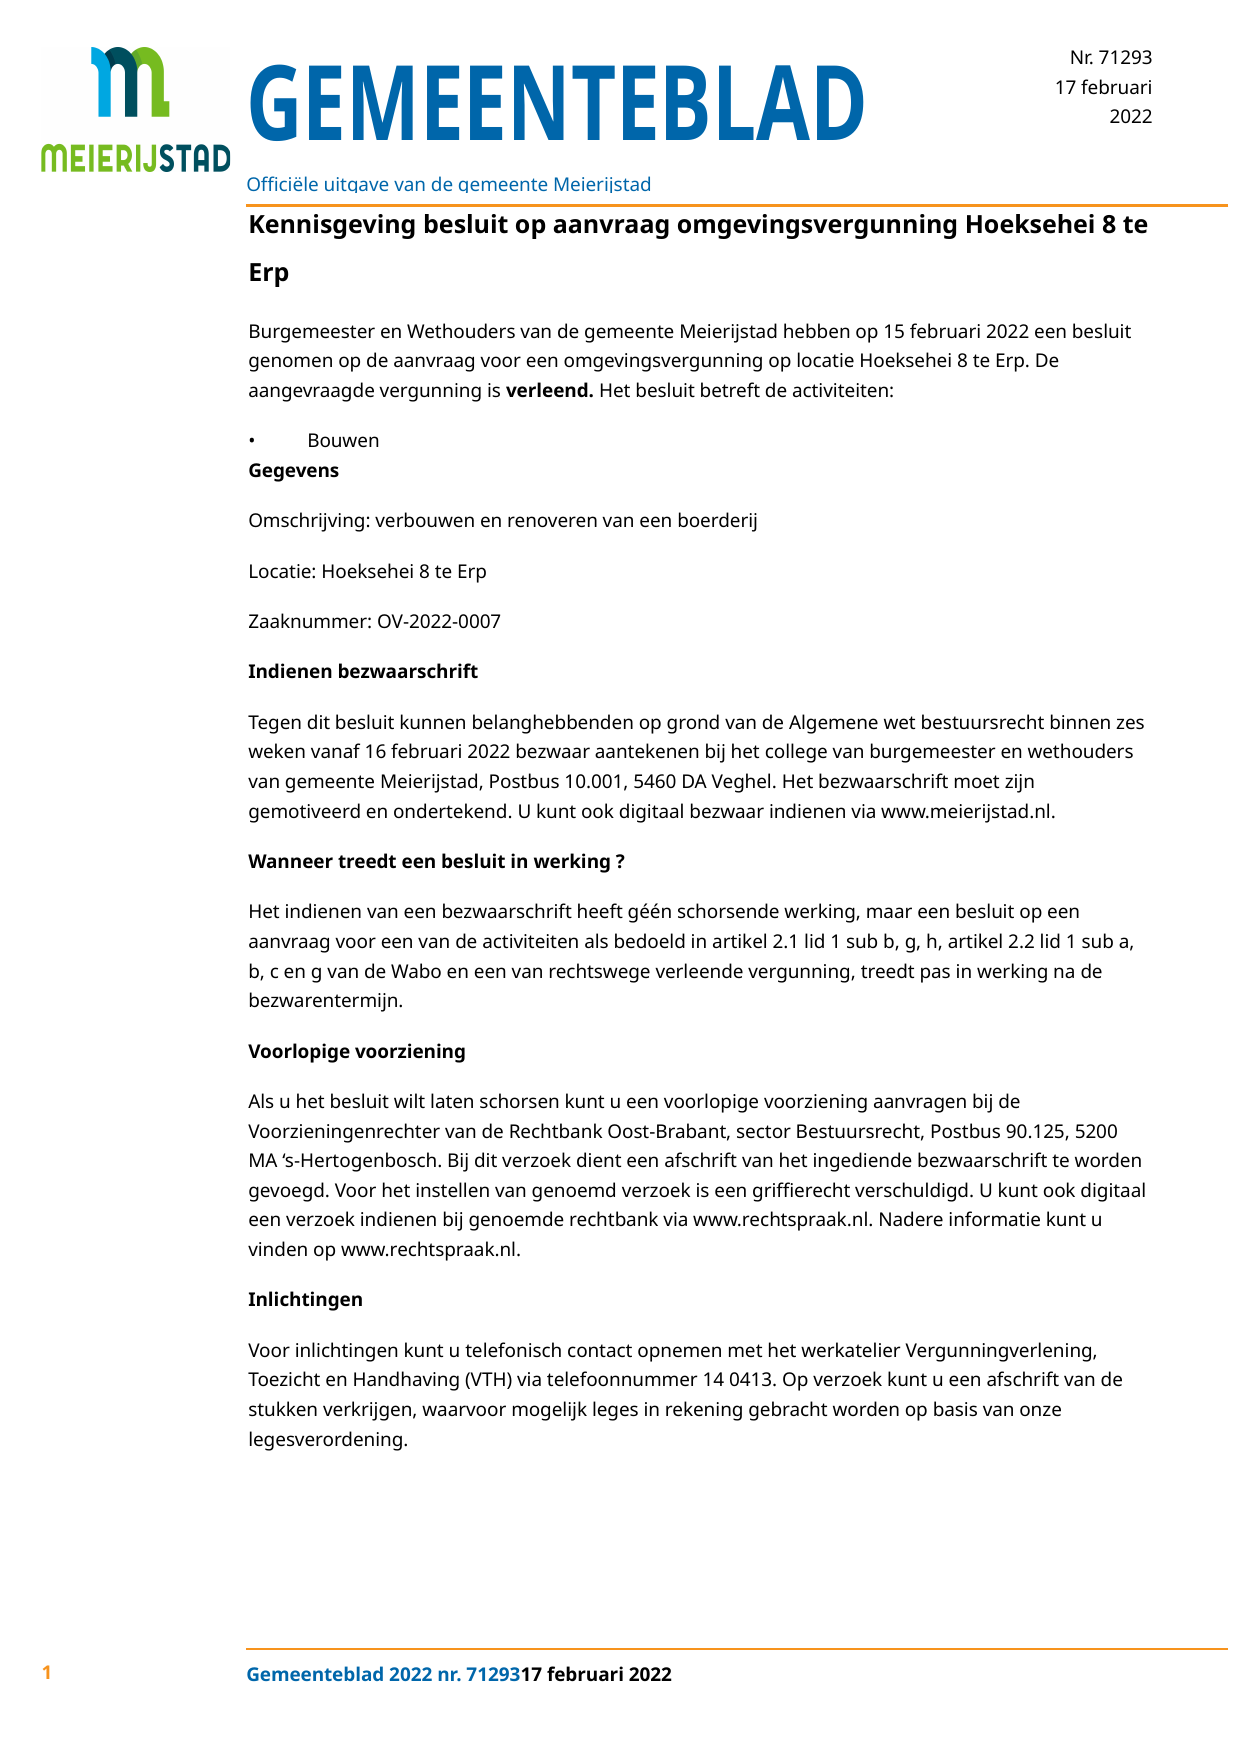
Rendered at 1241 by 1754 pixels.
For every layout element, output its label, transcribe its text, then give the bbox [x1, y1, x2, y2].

picture [41, 47, 231, 172]
text Zaaknummer: OV-2022-0007 [248, 608, 1152, 634]
text Voorlopige voorziening [248, 1038, 1152, 1064]
text Het indienen van een bezwaarschrift heeft géén schorsende werking, maar een besluit op een aanvraag voor een van de activiteiten als bedoeld in artikel 2.1 lid 1 sub b, g, h, artikel 2.2 lid 1 sub a, b, c en g van de Wabo en een van rechtswege verleende vergunning, treedt pas in werking na de bezwarentermijn. [248, 899, 1152, 1013]
text Indienen bezwaarschrift [248, 659, 1152, 684]
text Gegevens [248, 457, 1152, 483]
text Burgemeester en Wethouders van de gemeente Meierijstad hebben op 15 februari 2022 een besluit genomen op de aanvraag voor een omgevingsvergunning op locatie Hoeksehei 8 te Erp. De aangevraagde vergunning is verleend. Het besluit betreft de activiteiten: [248, 318, 1152, 403]
text Kennisgeving besluit op aanvraag omgevingsvergunning Hoeksehei 8 te Erp [248, 207, 1152, 288]
text Omschrijving: verbouwen en renoveren van een boerderij [248, 507, 1152, 533]
text Locatie: Hoeksehei 8 te Erp [248, 558, 1152, 584]
text Wanneer treedt een besluit in werking ? [248, 848, 1152, 874]
text Als u het besluit wilt laten schorsen kunt u een voorlopige voorziening aanvragen bij de Voorzieningenrechter van de Rechtbank Oost-Brabant, sector Bestuursrecht, Postbus 90.125, 5200 MA ‘s-Hertogenbosch. Bij dit verzoek dient een afschrift van het ingediende bezwaarschrift te worden gevoegd. Voor het instellen van genoemd verzoek is een griffierecht verschuldigd. U kunt ook digitaal een verzoek indienen bij genoemde rechtbank via www.rechtspraak.nl. Nadere informatie kunt u vinden op www.rechtspraak.nl. [248, 1088, 1152, 1262]
text Tegen dit besluit kunnen belanghebbenden op grond van de Algemene wet bestuursrecht binnen zes weken vanaf 16 februari 2022 bezwaar aantekenen bij het college van burgemeester en wethouders van gemeente Meierijstad, Postbus 10.001, 5460 DA Veghel. Het bezwaarschrift moet zijn gemotiveerd en ondertekend. U kunt ook digitaal bezwaar indienen via www.meierijstad.nl. [248, 709, 1152, 824]
text Voor inlichtingen kunt u telefonisch contact opnemen met het werkatelier Vergunningverlening, Toezicht en Handhaving (VTH) via telefoonnummer 14 0413. Op verzoek kunt u een afschrift van de stukken verkrijgen, waarvoor mogelijk leges in rekening gebracht worden op basis van onze legesverordening. [248, 1337, 1152, 1452]
text Inlichtingen [248, 1287, 1152, 1312]
list Bouwen [248, 427, 1152, 453]
